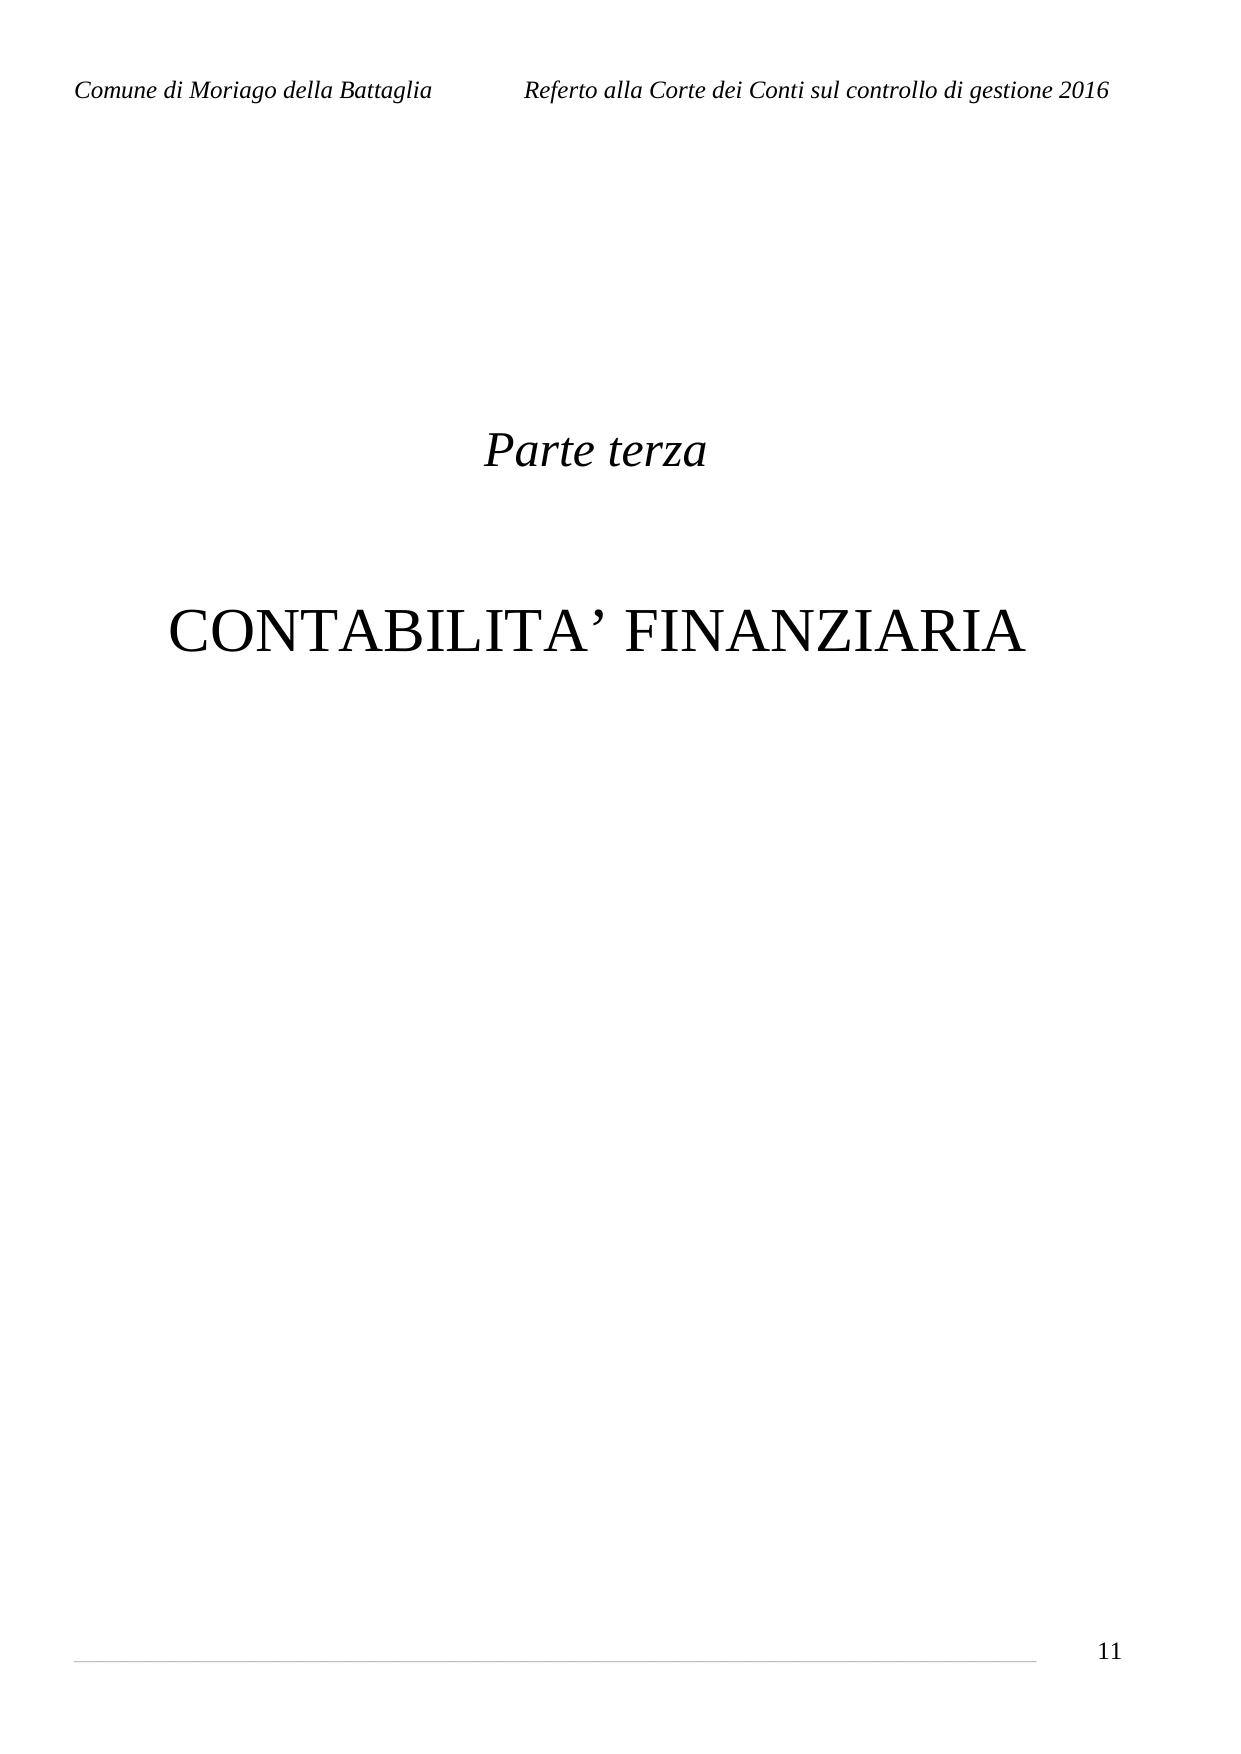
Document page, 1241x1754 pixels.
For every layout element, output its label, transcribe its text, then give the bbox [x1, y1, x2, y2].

text Parte terza [74, 420, 1122, 477]
text CONTABILITA’ FINANZIARIA [74, 592, 1122, 664]
